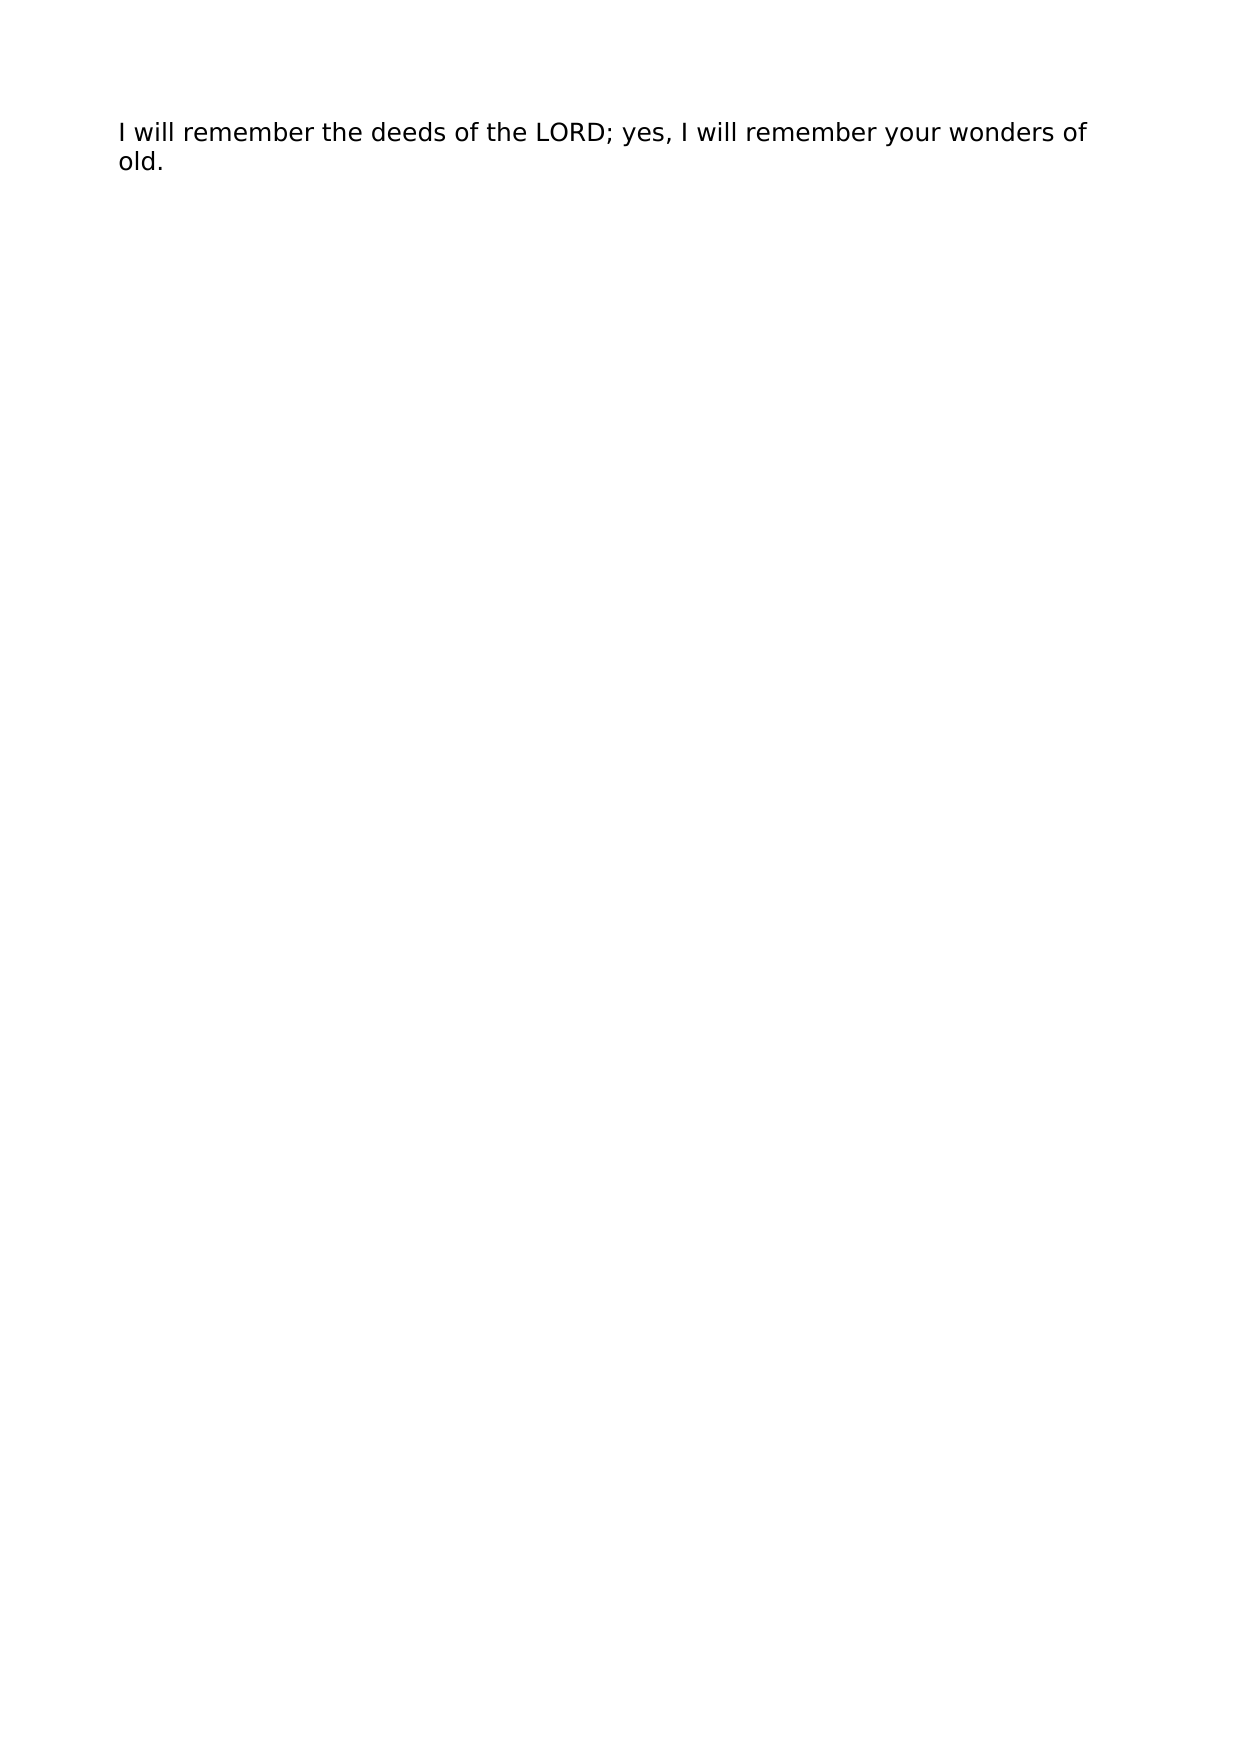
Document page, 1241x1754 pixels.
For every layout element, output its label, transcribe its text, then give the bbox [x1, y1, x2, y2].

text I will remember the deeds of the LORD; yes, I will remember your wonders of old. [118, 118, 1122, 176]
